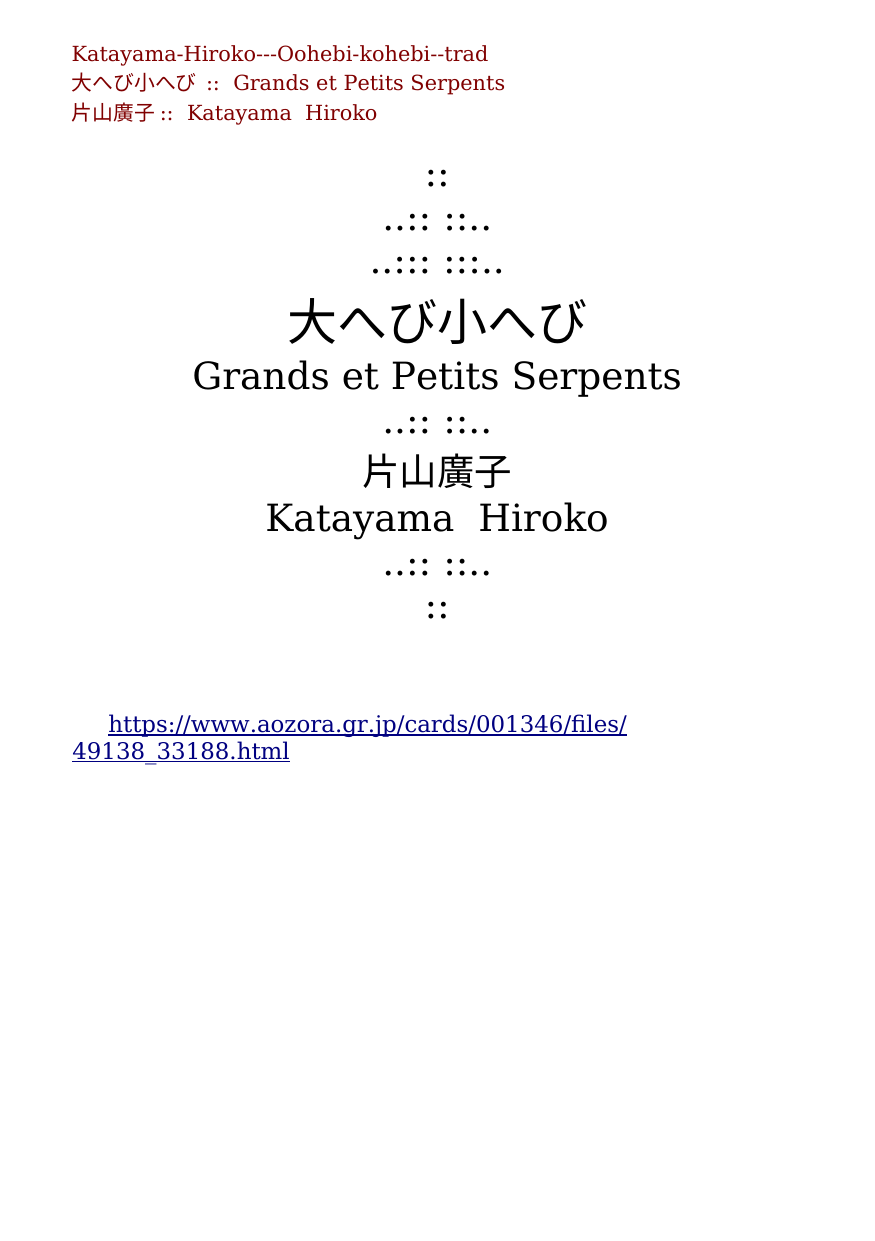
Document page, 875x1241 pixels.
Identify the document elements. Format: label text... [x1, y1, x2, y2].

text 大へび小へび :: Grands et Petits Serpents [71, 66, 803, 96]
text https://www.aozora.gr.jp/cards/001346/files/49138_33188.html [72, 711, 802, 764]
text 片山廣子 :: Katayama Hiroko [71, 96, 803, 127]
text Katayama-Hiroko---Oohebi-kohebi--trad [71, 42, 803, 66]
subtitle :: ..:: ::.. ..::: :::.. 大へび小へび Grands et Petits Serpents ..:: ::.. 片山廣子 Katayama Hiroko ..:: ::.. :: [36, 152, 838, 627]
